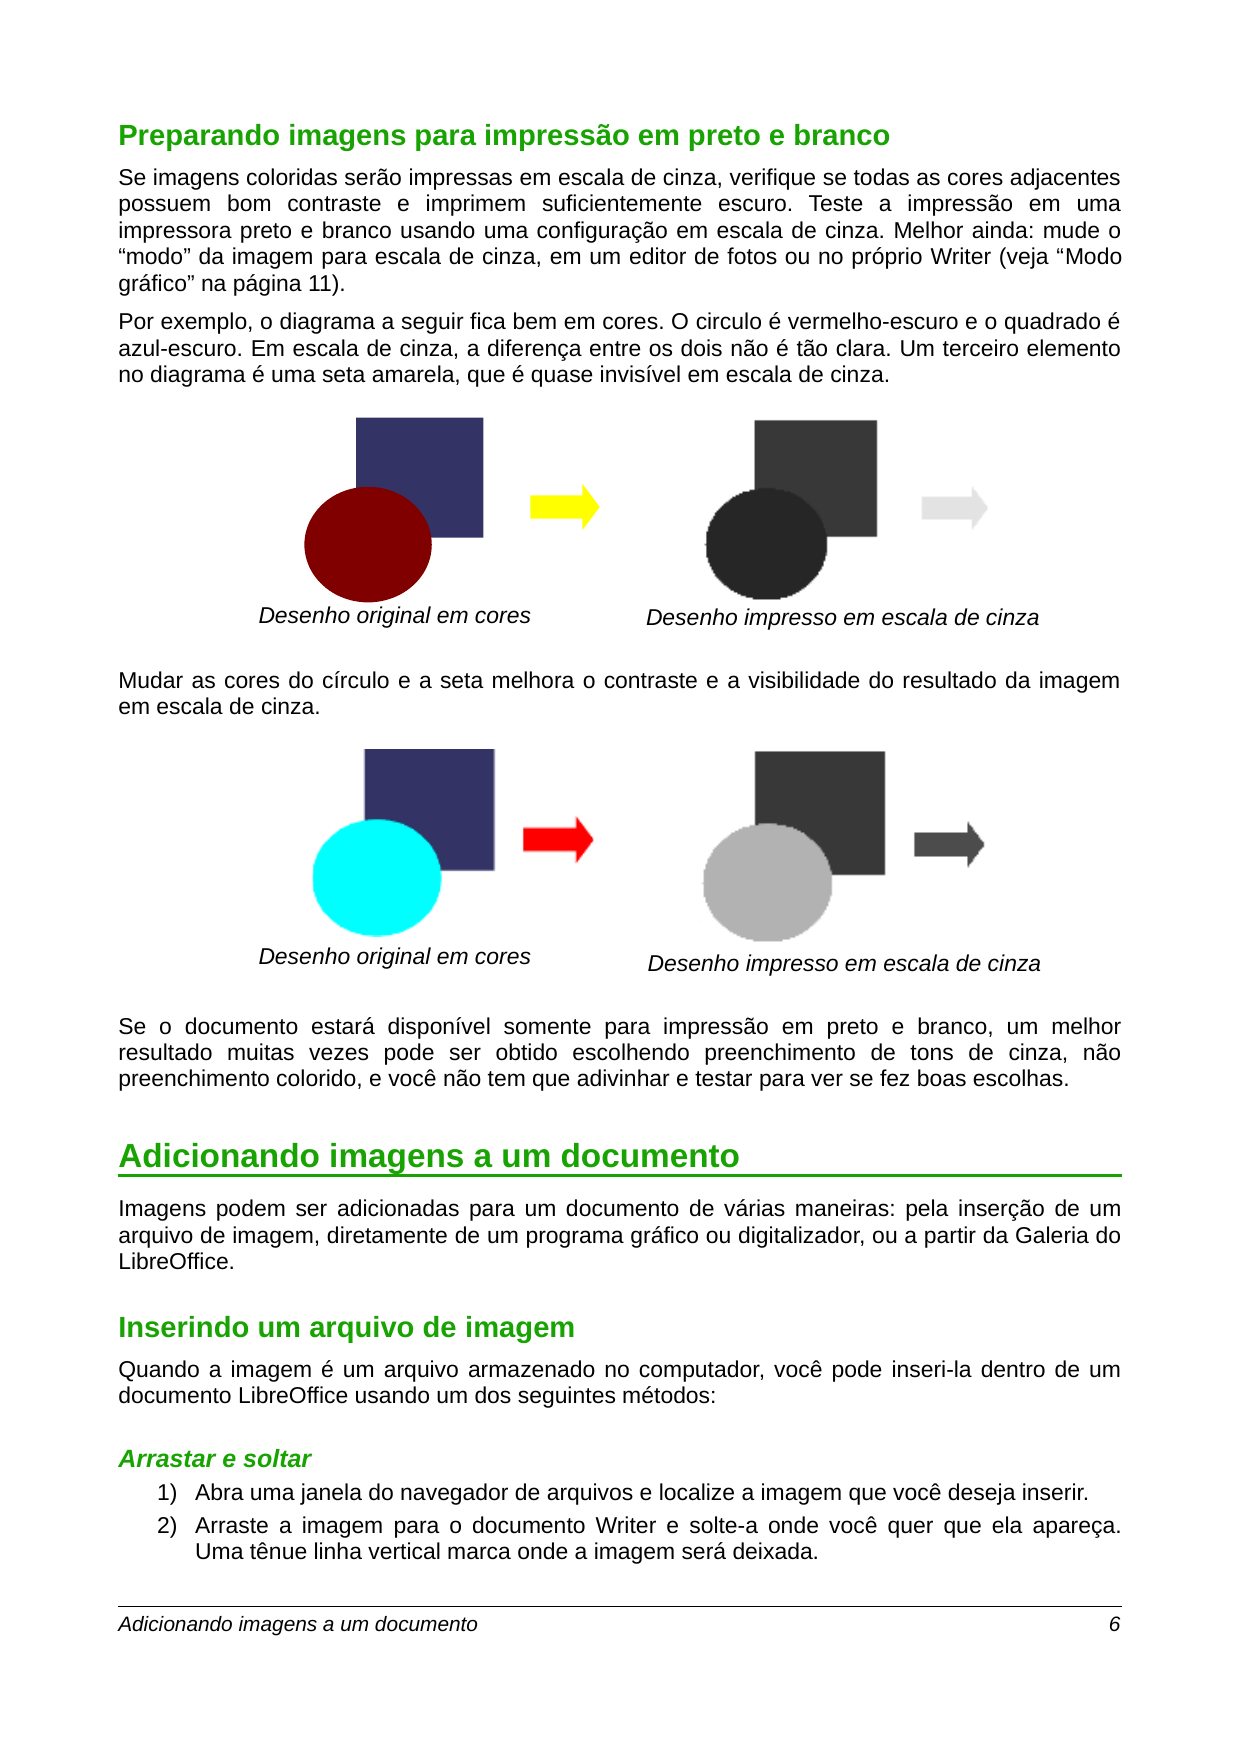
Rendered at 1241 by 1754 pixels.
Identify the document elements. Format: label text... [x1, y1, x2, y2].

list Arraste a imagem para o documento Writer e solte-a onde você quer que ela apareça. Uma tênue linha vertical marca onde a imagem será deixada. [177, 1512, 1122, 1565]
subtitle Arrastar e soltar [118, 1444, 1122, 1473]
table_header Desenho impresso em escala de cinza [648, 750, 1046, 983]
text Se o documento estará disponível somente para impressão em preto e branco, um melhor resultado muitas vezes pode ser obtido escolhendo preenchimento de tons de cinza, não preenchimento colorido, e você não tem que adivinhar e testar para ver se fez boas escolhas. [118, 1013, 1122, 1092]
text Por exemplo, o diagrama a seguir fica bem em cores. O circulo é vermelho-escuro e o quadrado é azul-escuro. Em escala de cinza, a diferença entre os dois não é tão clara. Um terceiro elemento no diagrama é uma seta amarela, que é quase invisível em escala de cinza. [118, 308, 1122, 387]
text Quando a imagem é um arquivo armazenado no computador, você pode inseri-la dentro de um documento LibreOffice usando um dos seguintes métodos: [118, 1356, 1122, 1409]
table_header Desenho impresso em escala de cinza [646, 418, 1046, 637]
table_header Desenho original em cores [258, 418, 646, 637]
picture [312, 749, 594, 937]
picture [686, 417, 1005, 605]
text Mudar as cores do círculo e a seta melhora o contraste e a visibilidade do resultado da imagem em escala de cinza. [118, 667, 1122, 719]
text Se imagens coloridas serão impressas em escala de cinza, verifique se todas as cores adjacentes possuem bom contraste e imprimem suficientemente escuro. Teste a impressão em uma impressora preto e branco usando uma configuração em escala de cinza. Melhor ainda: mude o “modo” da imagem para escala de cinza, em um editor de fotos ou no próprio Writer (veja “Modo gráfico” na página 11). [118, 164, 1122, 296]
subtitle Inserindo um arquivo de imagem [118, 1310, 1122, 1343]
table_header Desenho original em cores [258, 750, 647, 983]
picture [695, 749, 998, 951]
subtitle Preparando imagens para impressão em preto e branco [118, 118, 1122, 152]
text Imagens podem ser adicionadas para um documento de várias maneiras: pela inserção de um arquivo de imagem, diretamente de um programa gráfico ou digitalizador, ou a partir da Galeria do LibreOffice. [118, 1195, 1122, 1274]
subtitle Adicionando imagens a um documento [118, 1136, 1122, 1174]
list Abra uma janela do navegador de arquivos e localize a imagem que você deseja inserir. [177, 1479, 1122, 1506]
